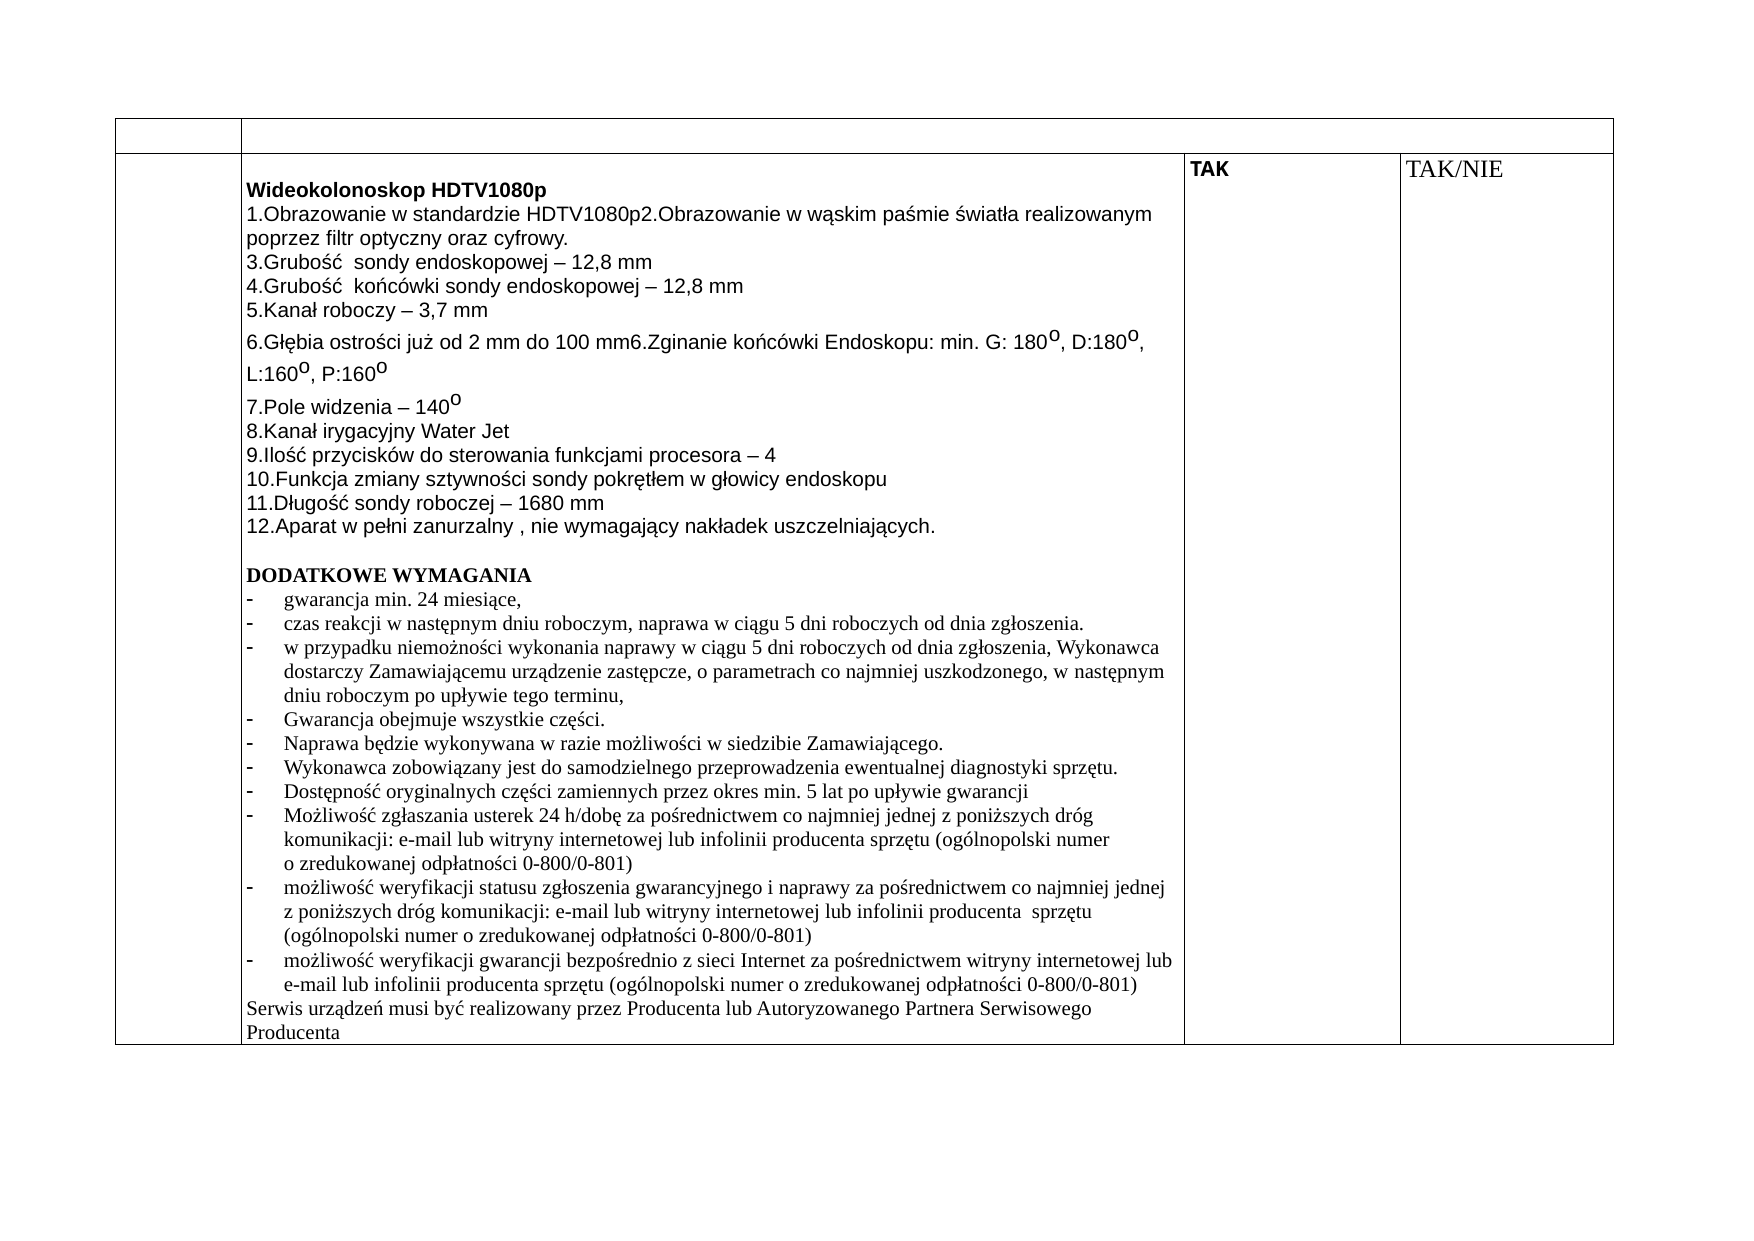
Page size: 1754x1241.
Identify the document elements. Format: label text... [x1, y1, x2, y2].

table_cell TAK [1185, 154, 1400, 1044]
table_cell [116, 154, 241, 1044]
table_cell [242, 119, 1613, 153]
table_cell [116, 119, 241, 153]
table_cell TAK/NIE [1401, 154, 1613, 1044]
table_cell Wideokolonoskop HDTV1080p 1.Obrazowanie w standardzie HDTV1080p2.Obrazowanie w wąskim paśmie światła realizowanym poprzez filtr optyczny oraz cyfrowy. 3.Grubość sondy endoskopowej – 12,8 mm 4.Grubość końcówki sondy endoskopowej – 12,8 mm 5.Kanał roboczy – 3,7 mm 6.Głębia ostrości już od 2 mm do 100 mm6.Zginanie końcówki Endoskopu: min. G: 180o, D:180o, L:160o, P:160o 7.Pole widzenia – 140o 8.Kanał irygacyjny Water Jet 9.Ilość przycisków do sterowania funkcjami procesora – 4 10.Funkcja zmiany sztywności sondy pokrętłem w głowicy endoskopu 11.Długość sondy roboczej – 1680 mm 12.Aparat w pełni zanurzalny , nie wymagający nakładek uszczelniających. DODATKOWE WYMAGANIA gwarancja min. 24 miesiące, czas reakcji w następnym dniu roboczym, naprawa w ciągu 5 dni roboczych od dnia zgłoszenia. w przypadku niemożności wykonania naprawy w ciągu 5 dni roboczych od dnia zgłoszenia, Wykonawca dostarczy Zamawiającemu urządzenie zastępcze, o parametrach co najmniej uszkodzonego, w następnym dniu roboczym po upływie tego terminu, Gwarancja obejmuje wszystkie części. Naprawa będzie wykonywana w razie możliwości w siedzibie Zamawiającego. Wykonawca zobowiązany jest do samodzielnego przeprowadzenia ewentualnej diagnostyki sprzętu. Dostępność oryginalnych części zamiennych przez okres min. 5 lat po upływie gwarancji Możliwość zgłaszania usterek 24 h/dobę za pośrednictwem co najmniej jednej z poniższych dróg komunikacji: e-mail lub witryny internetowej lub infolinii producenta sprzętu (ogólnopolski numer o zredukowanej odpłatności 0-800/0-801) możliwość weryfikacji statusu zgłoszenia gwarancyjnego i naprawy za pośrednictwem co najmniej jednej z poniższych dróg komunikacji: e-mail lub witryny internetowej lub infolinii producenta sprzętu (ogólnopolski numer o zredukowanej odpłatności 0-800/0-801) możliwość weryfikacji gwarancji bezpośrednio z sieci Internet za pośrednictwem witryny internetowej lub e-mail lub infolinii producenta sprzętu (ogólnopolski numer o zredukowanej odpłatności 0-800/0-801) Serwis urządzeń musi być realizowany przez Producenta lub Autoryzowanego Partnera Serwisowego Producenta [242, 154, 1184, 1044]
